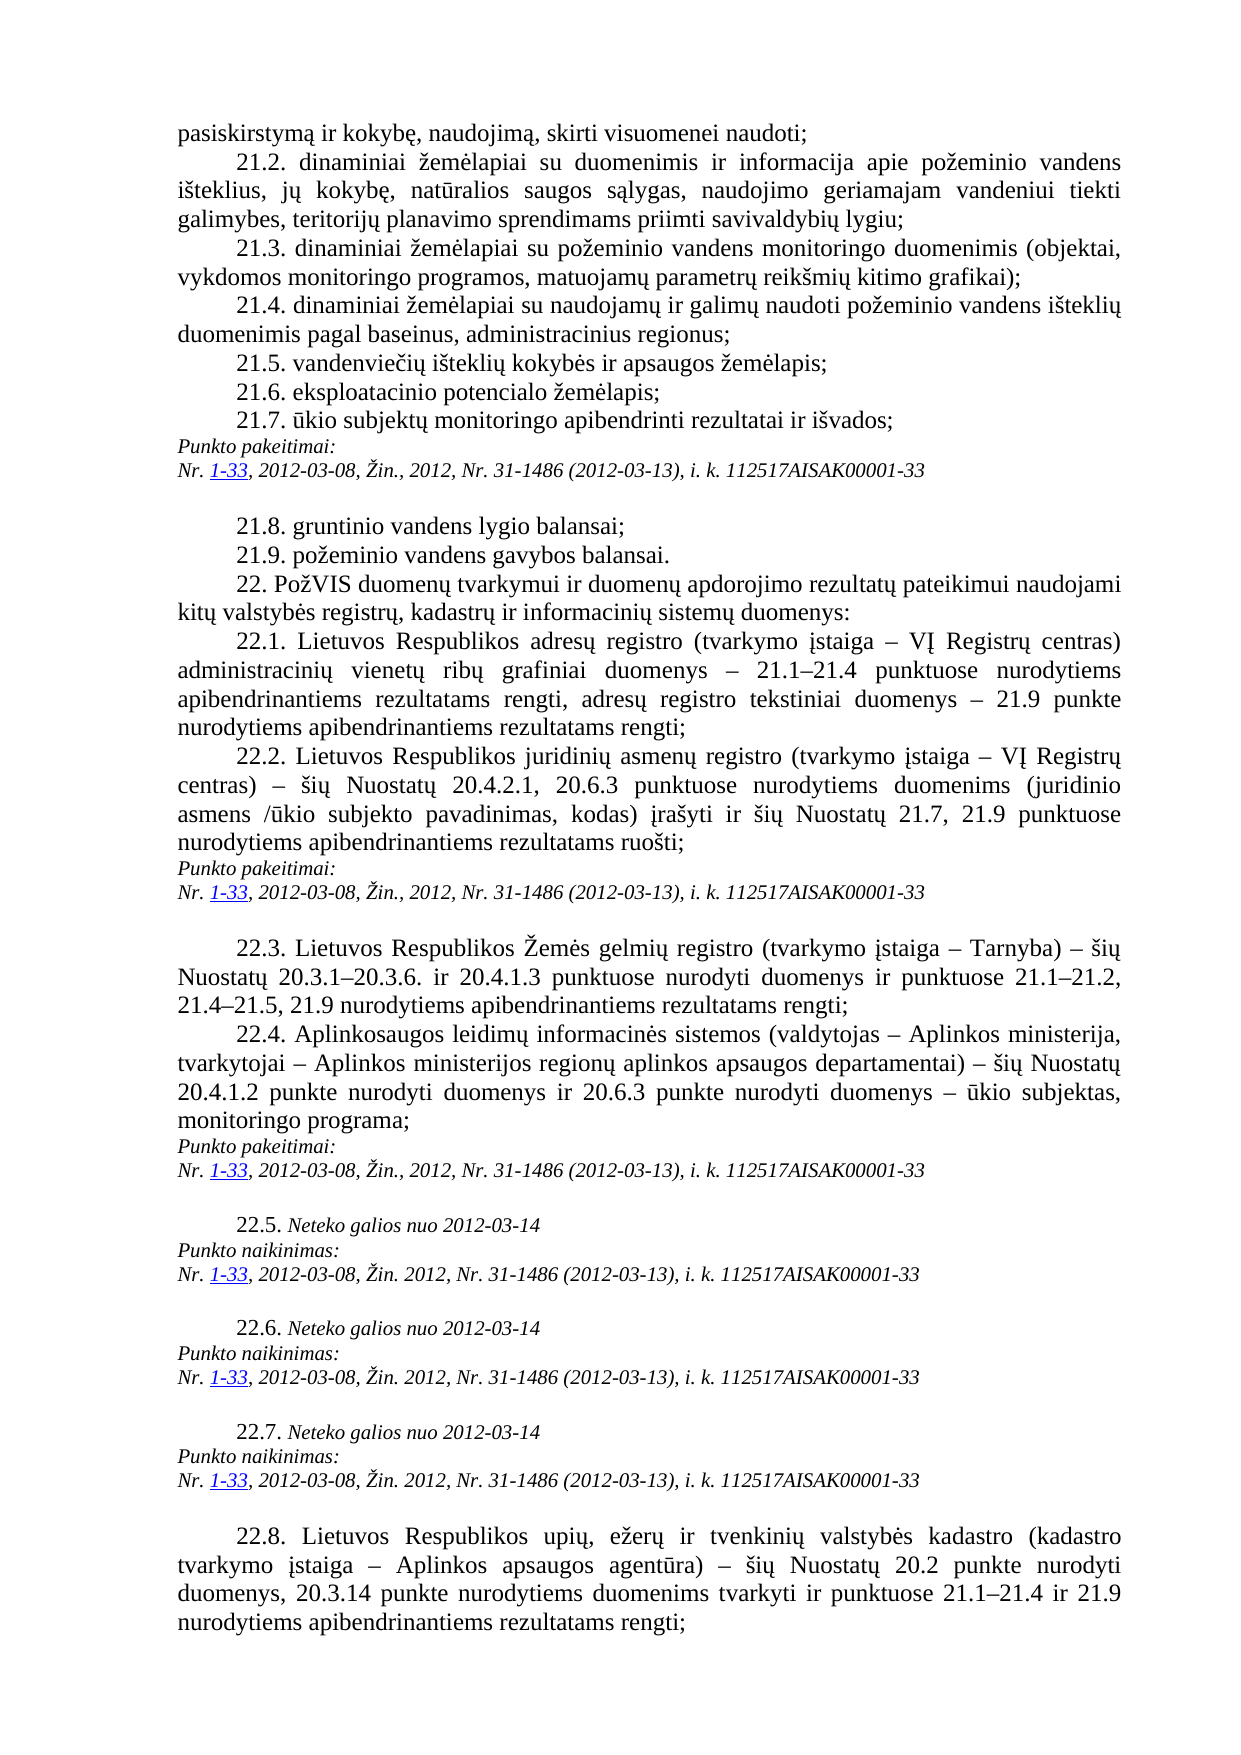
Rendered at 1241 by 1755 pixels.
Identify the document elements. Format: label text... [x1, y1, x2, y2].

text 21.7. ūkio subjektų monitoringo apibendrinti rezultatai ir išvados; [177, 406, 1122, 434]
text Nr. 1-33, 2012-03-08, Žin., 2012, Nr. 31-1486 (2012-03-13), i. k. 112517AISAK00001-33 [177, 880, 1122, 904]
text 21.9. požeminio vandens gavybos balansai. [177, 540, 1122, 569]
text 22.7. Neteko galios nuo 2012-03-14 [177, 1418, 1122, 1444]
text 22.1. Lietuvos Respublikos adresų registro (tvarkymo įstaiga – VĮ Registrų centras) administracinių vienetų ribų grafiniai duomenys – 21.1–21.4 punktuose nurodytiems apibendrinantiems rezultatams rengti, adresų registro tekstiniai duomenys – 21.9 punkte nurodytiems apibendrinantiems rezultatams rengti; [177, 626, 1122, 741]
text 21.5. vandenviečių išteklių kokybės ir apsaugos žemėlapis; [177, 348, 1122, 377]
text Punkto pakeitimai: [177, 1134, 1122, 1158]
text 22.5. Neteko galios nuo 2012-03-14 [177, 1211, 1122, 1238]
text 22.8. Lietuvos Respublikos upių, ežerų ir tvenkinių valstybės kadastro (kadastro tvarkymo įstaiga – Aplinkos apsaugos agentūra) – šių Nuostatų 20.2 punkte nurodyti duomenys, 20.3.14 punkte nurodytiems duomenims tvarkyti ir punktuose 21.1–21.4 ir 21.9 nurodytiems apibendrinantiems rezultatams rengti; [177, 1521, 1122, 1636]
text Nr. 1-33, 2012-03-08, Žin., 2012, Nr. 31-1486 (2012-03-13), i. k. 112517AISAK00001-33 [177, 458, 1122, 482]
text Punkto pakeitimai: [177, 434, 1122, 458]
text Nr. 1-33, 2012-03-08, Žin. 2012, Nr. 31-1486 (2012-03-13), i. k. 112517AISAK00001-33 [177, 1468, 1122, 1492]
text 22.4. Aplinkosaugos leidimų informacinės sistemos (valdytojas – Aplinkos ministerija, tvarkytojai – Aplinkos ministerijos regionų aplinkos apsaugos departamentai) – šių Nuostatų 20.4.1.2 punkte nurodyti duomenys ir 20.6.3 punkte nurodyti duomenys – ūkio subjektas, monitoringo programa; [177, 1019, 1122, 1134]
text 21.2. dinaminiai žemėlapiai su duomenimis ir informacija apie požeminio vandens išteklius, jų kokybę, natūralios saugos sąlygas, naudojimo geriamajam vandeniui tiekti galimybes, teritorijų planavimo sprendimams priimti savivaldybių lygiu; [177, 147, 1122, 233]
text 21.8. gruntinio vandens lygio balansai; [177, 511, 1122, 540]
text 22.2. Lietuvos Respublikos juridinių asmenų registro (tvarkymo įstaiga – VĮ Registrų centras) – šių Nuostatų 20.4.2.1, 20.6.3 punktuose nurodytiems duomenims (juridinio asmens /ūkio subjekto pavadinimas, kodas) įrašyti ir šių Nuostatų 21.7, 21.9 punktuose nurodytiems apibendrinantiems rezultatams ruošti; [177, 741, 1122, 856]
text 22. PožVIS duomenų tvarkymui ir duomenų apdorojimo rezultatų pateikimui naudojami kitų valstybės registrų, kadastrų ir informacinių sistemų duomenys: [177, 569, 1122, 626]
text 21.4. dinaminiai žemėlapiai su naudojamų ir galimų naudoti požeminio vandens išteklių duomenimis pagal baseinus, administracinius regionus; [177, 291, 1122, 348]
text Punkto naikinimas: [177, 1341, 1122, 1365]
text pasiskirstymą ir kokybę, naudojimą, skirti visuomenei naudoti; [177, 118, 1122, 147]
text Nr. 1-33, 2012-03-08, Žin., 2012, Nr. 31-1486 (2012-03-13), i. k. 112517AISAK00001-33 [177, 1158, 1122, 1182]
text Nr. 1-33, 2012-03-08, Žin. 2012, Nr. 31-1486 (2012-03-13), i. k. 112517AISAK00001-33 [177, 1262, 1122, 1286]
text Punkto pakeitimai: [177, 856, 1122, 880]
text Punkto naikinimas: [177, 1238, 1122, 1262]
text 22.3. Lietuvos Respublikos Žemės gelmių registro (tvarkymo įstaiga – Tarnyba) – šių Nuostatų 20.3.1–20.3.6. ir 20.4.1.3 punktuose nurodyti duomenys ir punktuose 21.1–21.2, 21.4–21.5, 21.9 nurodytiems apibendrinantiems rezultatams rengti; [177, 933, 1122, 1019]
text Nr. 1-33, 2012-03-08, Žin. 2012, Nr. 31-1486 (2012-03-13), i. k. 112517AISAK00001-33 [177, 1365, 1122, 1389]
text 21.6. eksploatacinio potencialo žemėlapis; [177, 377, 1122, 406]
text 21.3. dinaminiai žemėlapiai su požeminio vandens monitoringo duomenimis (objektai, vykdomos monitoringo programos, matuojamų parametrų reikšmių kitimo grafikai); [177, 233, 1122, 291]
text Punkto naikinimas: [177, 1444, 1122, 1468]
text 22.6. Neteko galios nuo 2012-03-14 [177, 1314, 1122, 1341]
